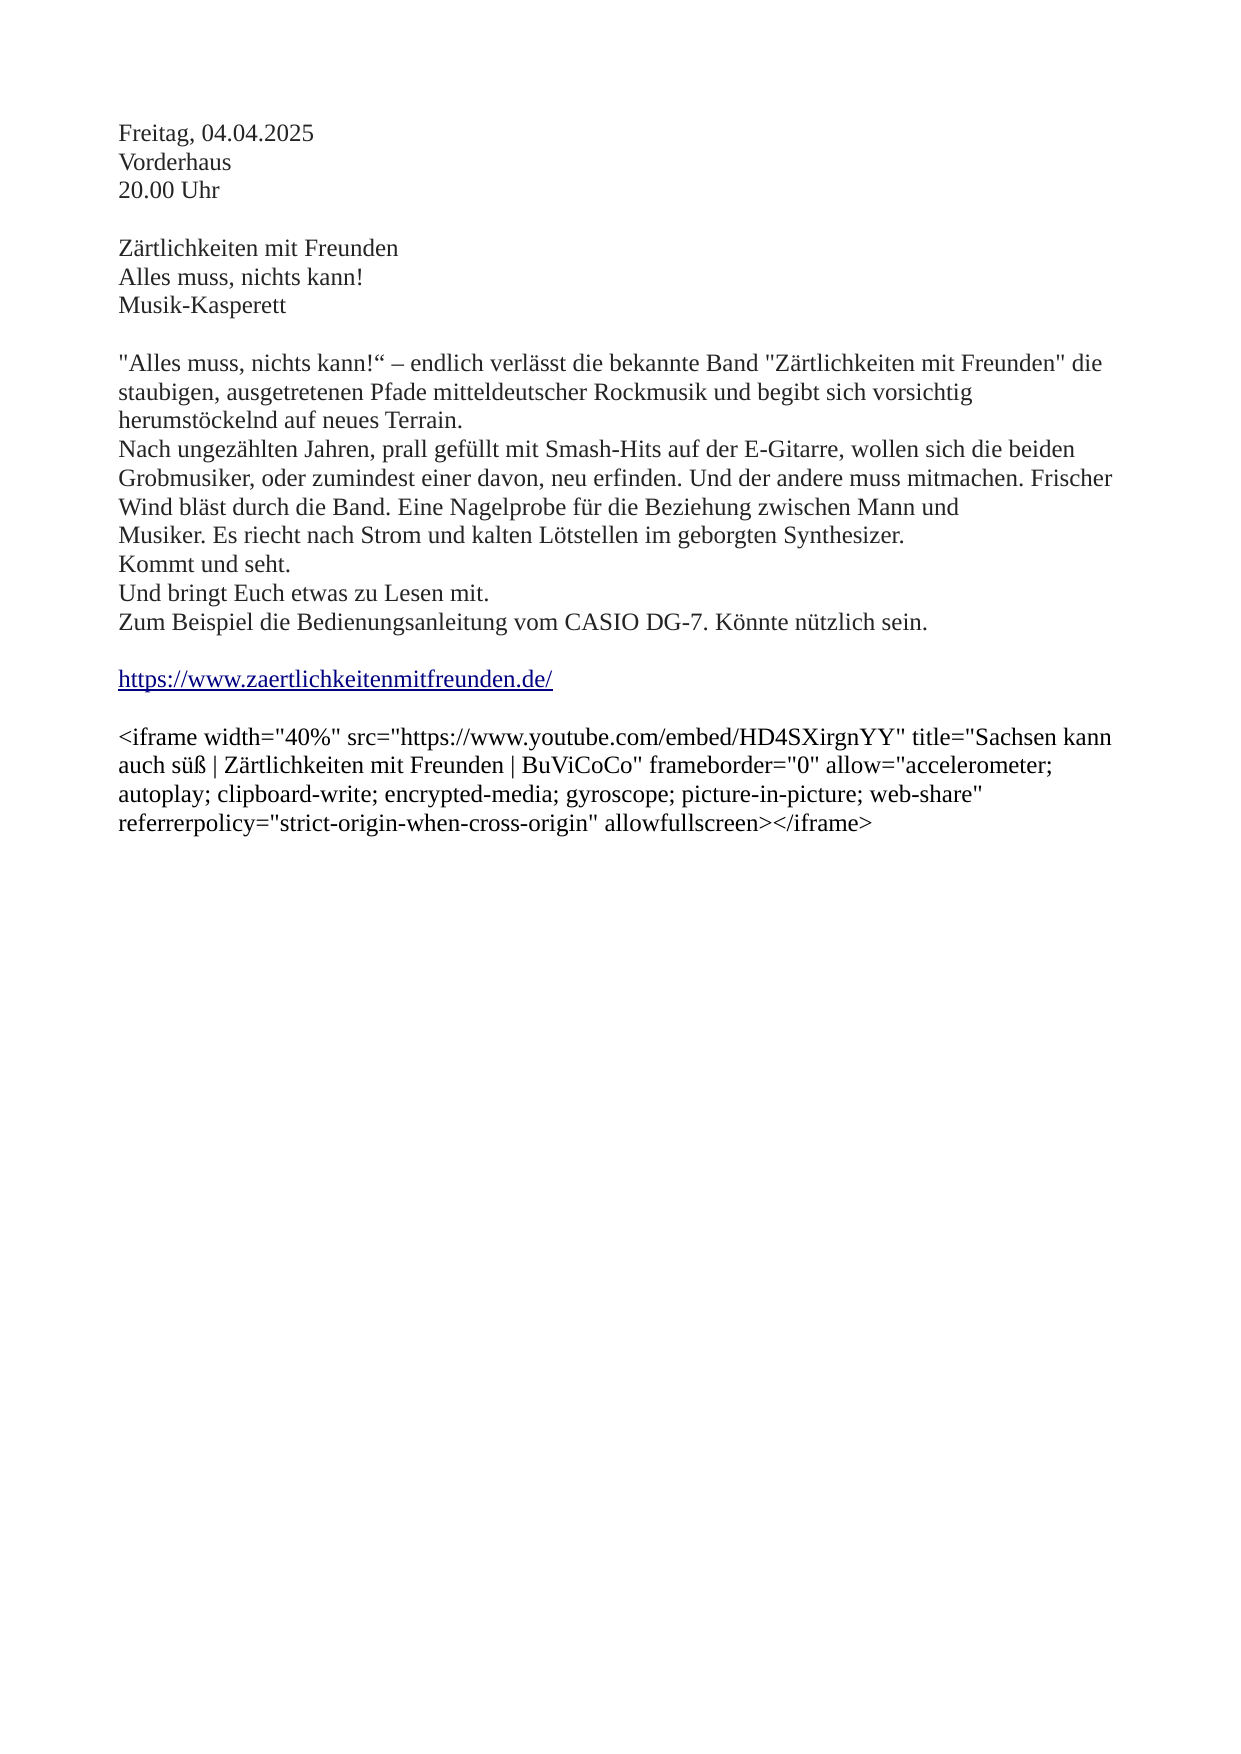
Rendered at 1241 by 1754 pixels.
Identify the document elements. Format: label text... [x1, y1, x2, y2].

text <iframe width="40%" src="https://www.youtube.com/embed/HD4SXirgnYY" title="Sachsen kann auch süß | Zärtlichkeiten mit Freunden | BuViCoCo" frameborder="0" allow="accelerometer; autoplay; clipboard-write; encrypted-media; gyroscope; picture-in-picture; web-share" referrerpolicy="strict-origin-when-cross-origin" allowfullscreen></iframe> [118, 722, 1122, 837]
text Zärtlichkeiten mit Freunden [118, 233, 1122, 262]
text Vorderhaus [118, 147, 1122, 176]
text Alles muss, nichts kann! [118, 262, 1122, 291]
text "Alles muss, nichts kann!“ – endlich verlässt die bekannte Band "Zärtlichkeiten mit Freunden" die staubigen, ausgetretenen Pfade mitteldeutscher Rockmusik und begibt sich vorsichtig herumstöckelnd auf neues Terrain. [118, 348, 1122, 434]
text Freitag, 04.04.2025 [118, 118, 1122, 147]
text Nach ungezählten Jahren, prall gefüllt mit Smash-Hits auf der E-Gitarre, wollen sich die beiden Grobmusiker, oder zumindest einer davon, neu erfinden. Und der andere muss mitmachen. Frischer Wind bläst durch die Band. Eine Nagelprobe für die Beziehung zwischen Mann und Musiker. Es riecht nach Strom und kalten Lötstellen im geborgten Synthesizer. [118, 434, 1122, 549]
text Zum Beispiel die Bedienungsanleitung vom CASIO DG-7. Könnte nützlich sein. [118, 607, 1122, 636]
text Und bringt Euch etwas zu Lesen mit. [118, 578, 1122, 607]
text 20.00 Uhr [118, 176, 1122, 204]
text Musik-Kasperett [118, 291, 1122, 319]
text Kommt und seht. [118, 549, 1122, 578]
text https://www.zaertlichkeitenmitfreunden.de/ [118, 664, 1122, 693]
